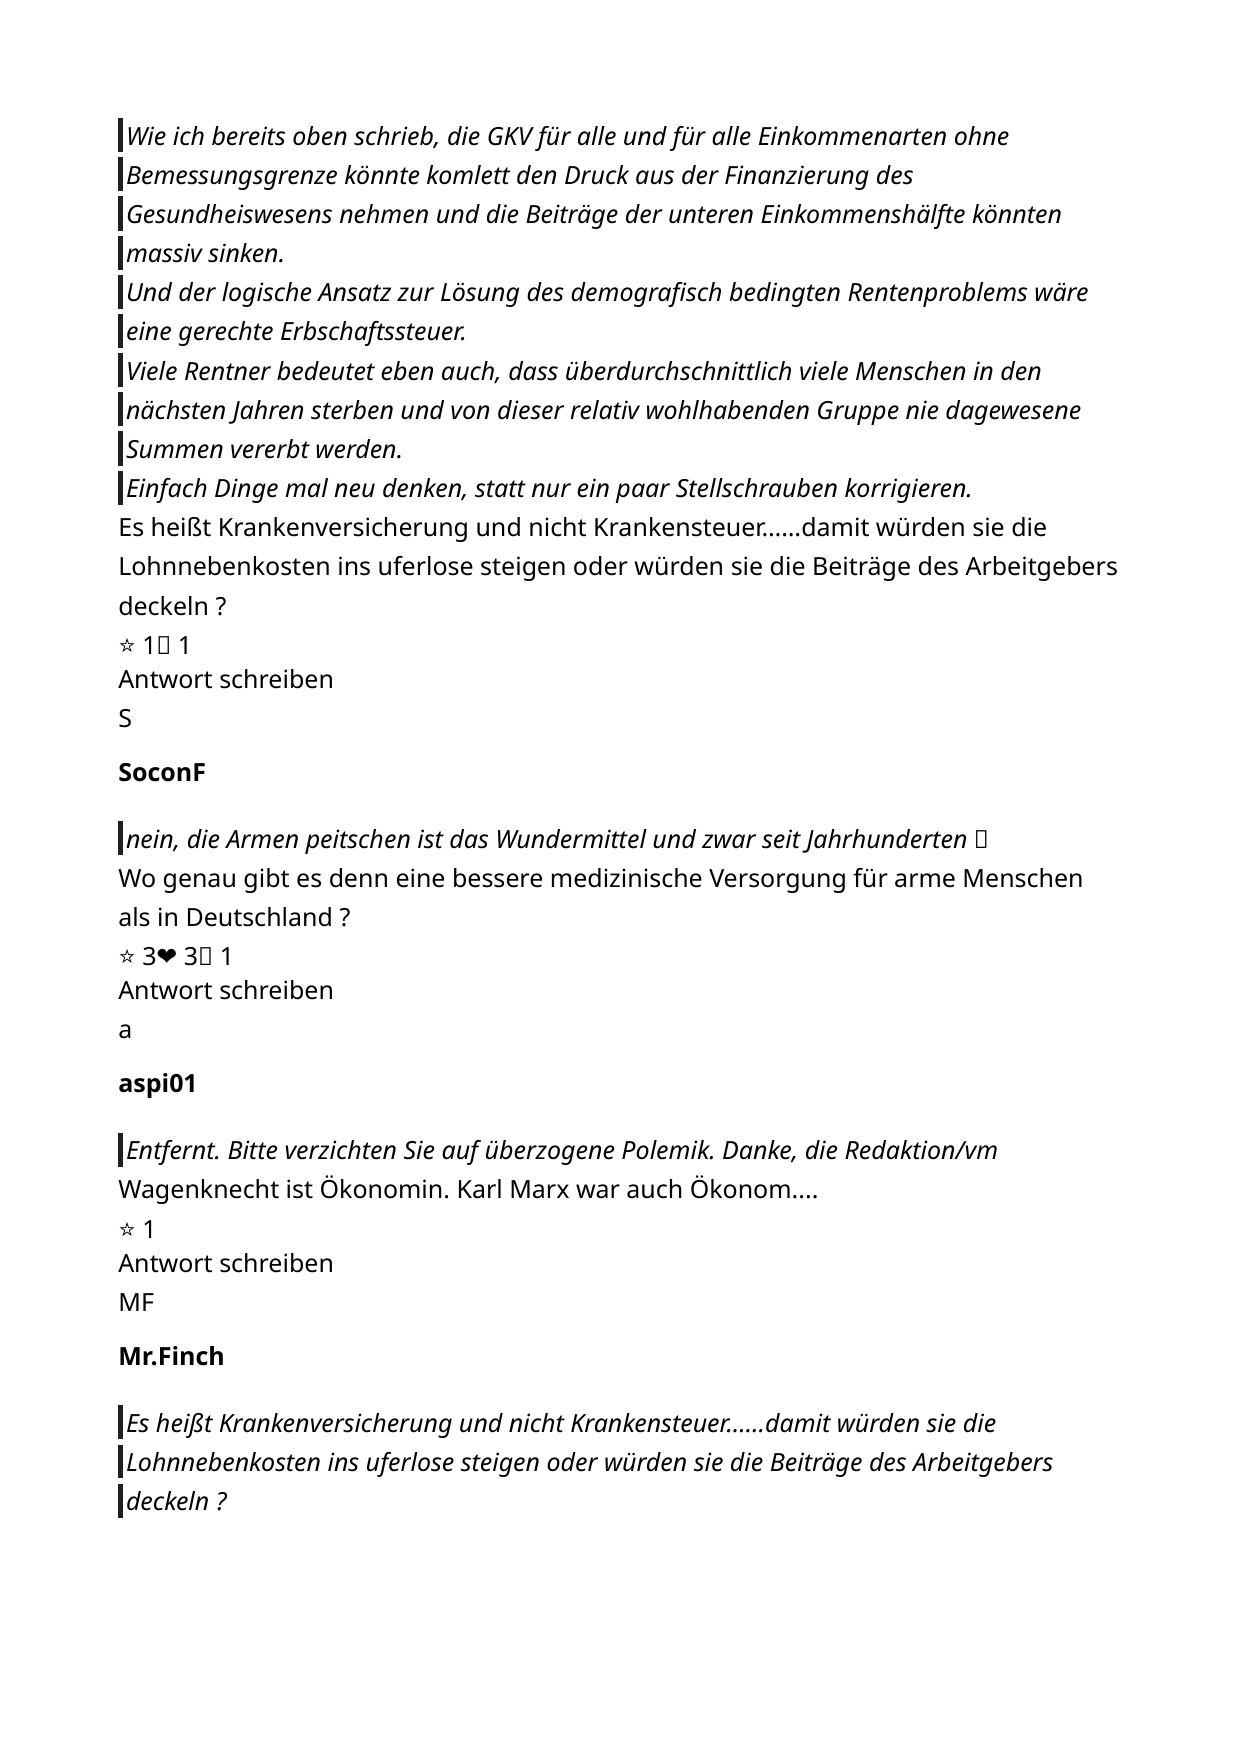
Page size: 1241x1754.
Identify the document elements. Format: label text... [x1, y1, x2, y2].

text Es heißt Krankenversicherung und nicht Krankensteuer……damit würden sie die Lohnnebenkosten ins uferlose steigen oder würden sie die Beiträge des Arbeitgebers deckeln ? [118, 510, 1122, 622]
text Antwort schreiben [118, 1245, 1122, 1279]
text a [118, 1012, 1122, 1046]
text Entfernt. Bitte verzichten Sie auf überzogene Polemik. Danke, die Redaktion/vm [123, 1133, 1122, 1167]
text Wie ich bereits oben schrieb, die GKV für alle und für alle Einkommenarten ohne Bemessungsgrenze könnte komlett den Druck aus der Finanzierung des Gesundheiswesens nehmen und die Beiträge der unteren Einkommenshälfte könnten massiv sinken. [118, 118, 1122, 270]
text Und der logische Ansatz zur Lösung des demografisch bedingten Rentenproblems wäre eine gerechte Erbschaftssteuer. Viele Rentner bedeutet eben auch, dass überdurchschnittlich viele Menschen in den nächsten Jahren sterben und von dieser relativ wohlhabenden Gruppe nie dagewesene Summen vererbt werden. [118, 275, 1122, 466]
text ⭐️ 3❤️ 3🤨 1 [118, 939, 1122, 973]
text Wo genau gibt es denn eine bessere medizinische Versorgung für arme Menschen als in Deutschland ? [118, 861, 1122, 934]
text Einfach Dinge mal neu denken, statt nur ein paar Stellschrauben korrigieren. [123, 471, 1122, 505]
text ⭐️ 1 [118, 1211, 1122, 1245]
text Wagenknecht ist Ökonomin. Karl Marx war auch Ökonom.... [118, 1172, 1122, 1206]
text MF [118, 1284, 1122, 1318]
subtitle SoconF [118, 754, 1122, 788]
text S [118, 701, 1122, 734]
text nein, die Armen peitschen ist das Wundermittel und zwar seit Jahrhunderten 🤑 [123, 821, 1122, 855]
text Antwort schreiben [118, 973, 1122, 1007]
text Antwort schreiben [118, 661, 1122, 695]
subtitle Mr.Finch [118, 1338, 1122, 1372]
text Es heißt Krankenversicherung und nicht Krankensteuer……damit würden sie die Lohnnebenkosten ins uferlose steigen oder würden sie die Beiträge des Arbeitgebers deckeln ? [118, 1405, 1122, 1518]
text ⭐️ 1🤨 1 [118, 627, 1122, 661]
subtitle aspi01 [118, 1066, 1122, 1100]
